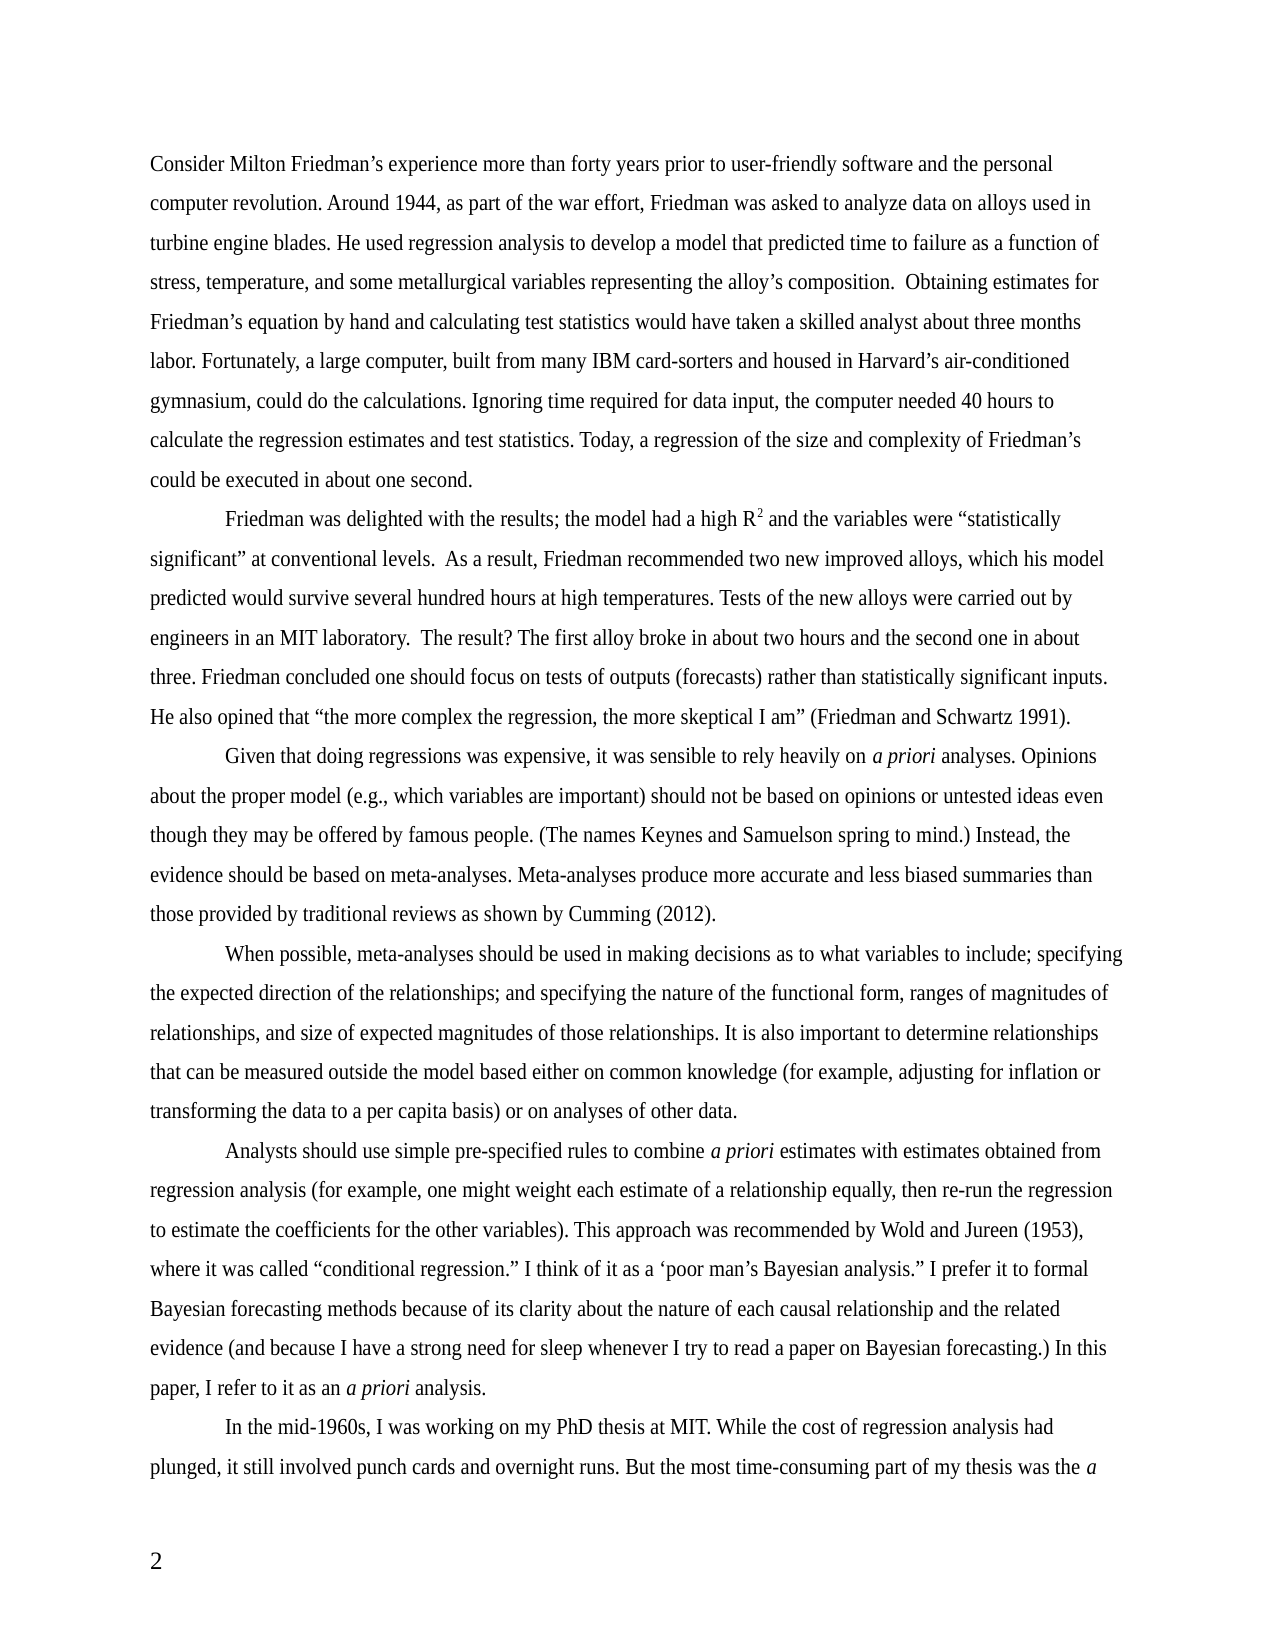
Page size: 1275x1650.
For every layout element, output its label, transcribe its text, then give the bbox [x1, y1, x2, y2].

text Analysts should use simple pre-specified rules to combine a priori estimates with estimates obtained from regression analysis (for example, one might weight each estimate of a relationship equally, then re-run the regression to estimate the coefficients for the other variables). This approach was recommended by Wold and Jureen (1953), where it was called “conditional regression.” I think of it as a ‘poor man’s Bayesian analysis.” I prefer it to formal Bayesian forecasting methods because of its clarity about the nature of each causal relationship and the related evidence (and because I have a strong need for sleep whenever I try to read a paper on Bayesian forecasting.) In this paper, I refer to it as an a priori analysis. [150, 1137, 1125, 1400]
text Consider Milton Friedman’s experience more than forty years prior to user-friendly software and the personal computer revolution. Around 1944, as part of the war effort, Friedman was asked to analyze data on alloys used in turbine engine blades. He used regression analysis to develop a model that predicted time to failure as a function of stress, temperature, and some metallurgical variables representing the alloy’s composition. Obtaining estimates for Friedman’s equation by hand and calculating test statistics would have taken a skilled analyst about three months labor. Fortunately, a large computer, built from many IBM card-sorters and housed in Harvard’s air-conditioned gymnasium, could do the calculations. Ignoring time required for data input, the computer needed 40 hours to calculate the regression estimates and test statistics. Today, a regression of the size and complexity of Friedman’s could be executed in about one second. [150, 150, 1125, 492]
text When possible, meta-analyses should be used in making decisions as to what variables to include; specifying the expected direction of the relationships; and specifying the nature of the functional form, ranges of magnitudes of relationships, and size of expected magnitudes of those relationships. It is also important to determine relationships that can be measured outside the model based either on common knowledge (for example, adjusting for inflation or transforming the data to a per capita basis) or on analyses of other data. [150, 939, 1125, 1124]
text In the mid-1960s, I was working on my PhD thesis at MIT. While the cost of regression analysis had plunged, it still involved punch cards and overnight runs. But the most time-consuming part of my thesis was the a [150, 1413, 1125, 1479]
text Given that doing regressions was expensive, it was sensible to rely heavily on a priori analyses. Opinions about the proper model (e.g., which variables are important) should not be based on opinions or untested ideas even though they may be offered by famous people. (The names Keynes and Samuelson spring to mind.) Instead, the evidence should be based on meta-analyses. Meta-analyses produce more accurate and less biased summaries than those provided by traditional reviews as shown by Cumming (2012). [150, 742, 1125, 926]
text Friedman was delighted with the results; the model had a high R2 and the variables were “statistically significant” at conventional levels. As a result, Friedman recommended two new improved alloys, which his model predicted would survive several hundred hours at high temperatures. Tests of the new alloys were carried out by engineers in an MIT laboratory. The result? The first alloy broke in about two hours and the second one in about three. Friedman concluded one should focus on tests of outputs (forecasts) rather than statistically significant inputs. He also opined that “the more complex the regression, the more skeptical I am” (Friedman and Schwartz 1991). [150, 505, 1125, 729]
